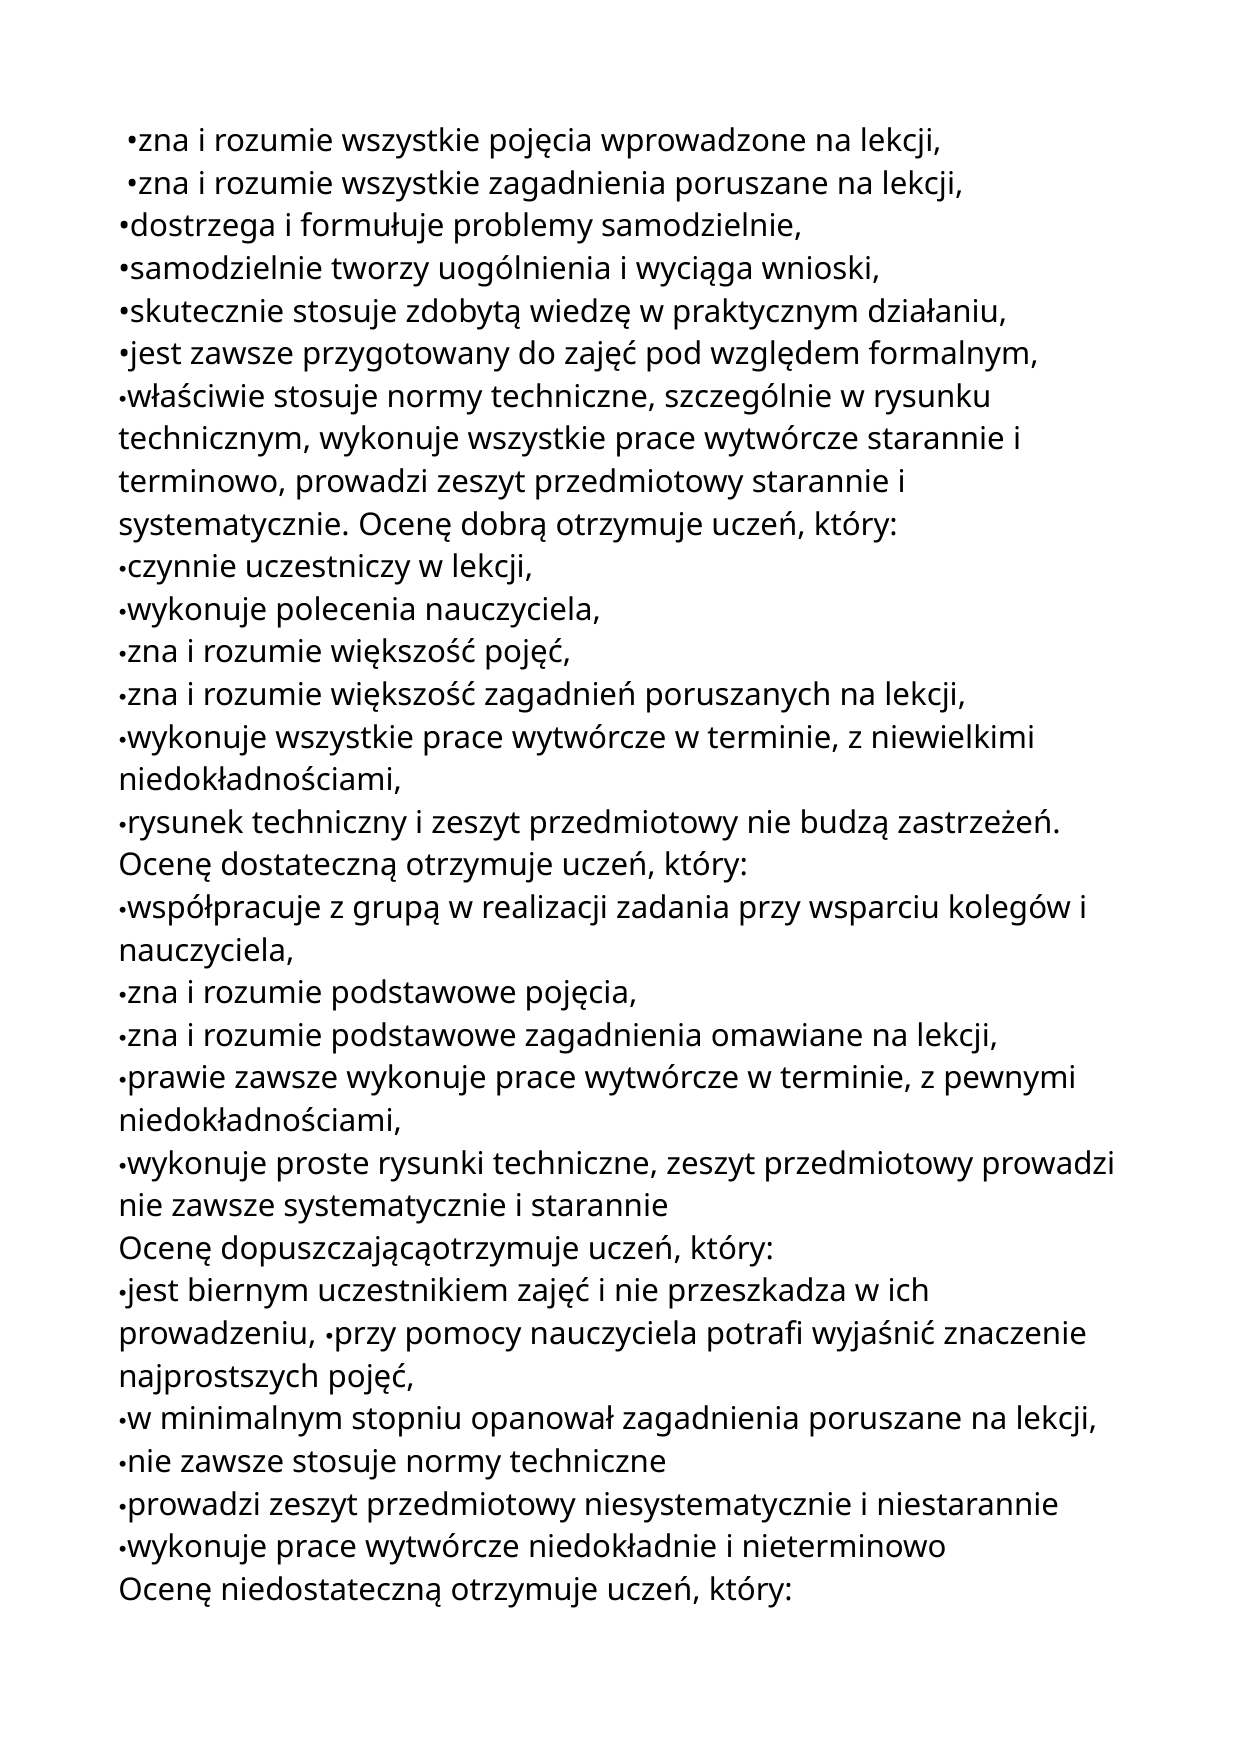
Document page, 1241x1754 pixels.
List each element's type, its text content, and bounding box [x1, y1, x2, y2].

text •jest biernym uczestnikiem zajęć i nie przeszkadza w ich prowadzeniu, •przy pomocy nauczyciela potrafi wyjaśnić znaczenie najprostszych pojęć, [118, 1268, 1122, 1396]
text •współpracuje z grupą w realizacji zadania przy wsparciu kolegów i nauczyciela, [118, 885, 1122, 970]
text •prawie zawsze wykonuje prace wytwórcze w terminie, z pewnymi niedokładnościami, [118, 1055, 1122, 1141]
text •jest zawsze przygotowany do zajęć pod względem formalnym, [118, 331, 1122, 374]
text •czynnie uczestniczy w lekcji, [118, 544, 1122, 587]
text •zna i rozumie większość zagadnień poruszanych na lekcji, [118, 672, 1122, 714]
text •prowadzi zeszyt przedmiotowy niesystematycznie i niestarannie •wykonuje prace wytwórcze niedokładnie i nieterminowo [118, 1481, 1122, 1567]
text •rysunek techniczny i zeszyt przedmiotowy nie budzą zastrzeżeń. [118, 800, 1122, 842]
text •wykonuje proste rysunki techniczne, zeszyt przedmiotowy prowadzi nie zawsze systematycznie i starannie [118, 1141, 1122, 1226]
text Ocenę dostateczną otrzymuje uczeń, który: [118, 842, 1122, 885]
text Ocenę niedostateczną otrzymuje uczeń, który: [118, 1567, 1122, 1609]
text •dostrzega i formułuje problemy samodzielnie, [118, 203, 1122, 246]
text •skutecznie stosuje zdobytą wiedzę w praktycznym działaniu, [118, 288, 1122, 331]
text •zna i rozumie podstawowe zagadnienia omawiane na lekcji, [118, 1013, 1122, 1055]
text •właściwie stosuje normy techniczne, szczególnie w rysunku technicznym, wykonuje wszystkie prace wytwórcze starannie i terminowo, prowadzi zeszyt przedmiotowy starannie i systematycznie. Ocenę dobrą otrzymuje uczeń, który: [118, 374, 1122, 544]
text •w minimalnym stopniu opanował zagadnienia poruszane na lekcji, [118, 1396, 1122, 1439]
text •zna i rozumie wszystkie pojęcia wprowadzone na lekcji, [118, 118, 1122, 161]
text •nie zawsze stosuje normy techniczne [118, 1439, 1122, 1481]
text •zna i rozumie większość pojęć, [118, 629, 1122, 672]
text •zna i rozumie wszystkie zagadnienia poruszane na lekcji, [118, 161, 1122, 203]
text Ocenę dopuszczającąotrzymuje uczeń, który: [118, 1226, 1122, 1268]
text •wykonuje polecenia nauczyciela, [118, 587, 1122, 629]
text •wykonuje wszystkie prace wytwórcze w terminie, z niewielkimi niedokładnościami, [118, 714, 1122, 800]
text •zna i rozumie podstawowe pojęcia, [118, 970, 1122, 1013]
text •samodzielnie tworzy uogólnienia i wyciąga wnioski, [118, 246, 1122, 288]
